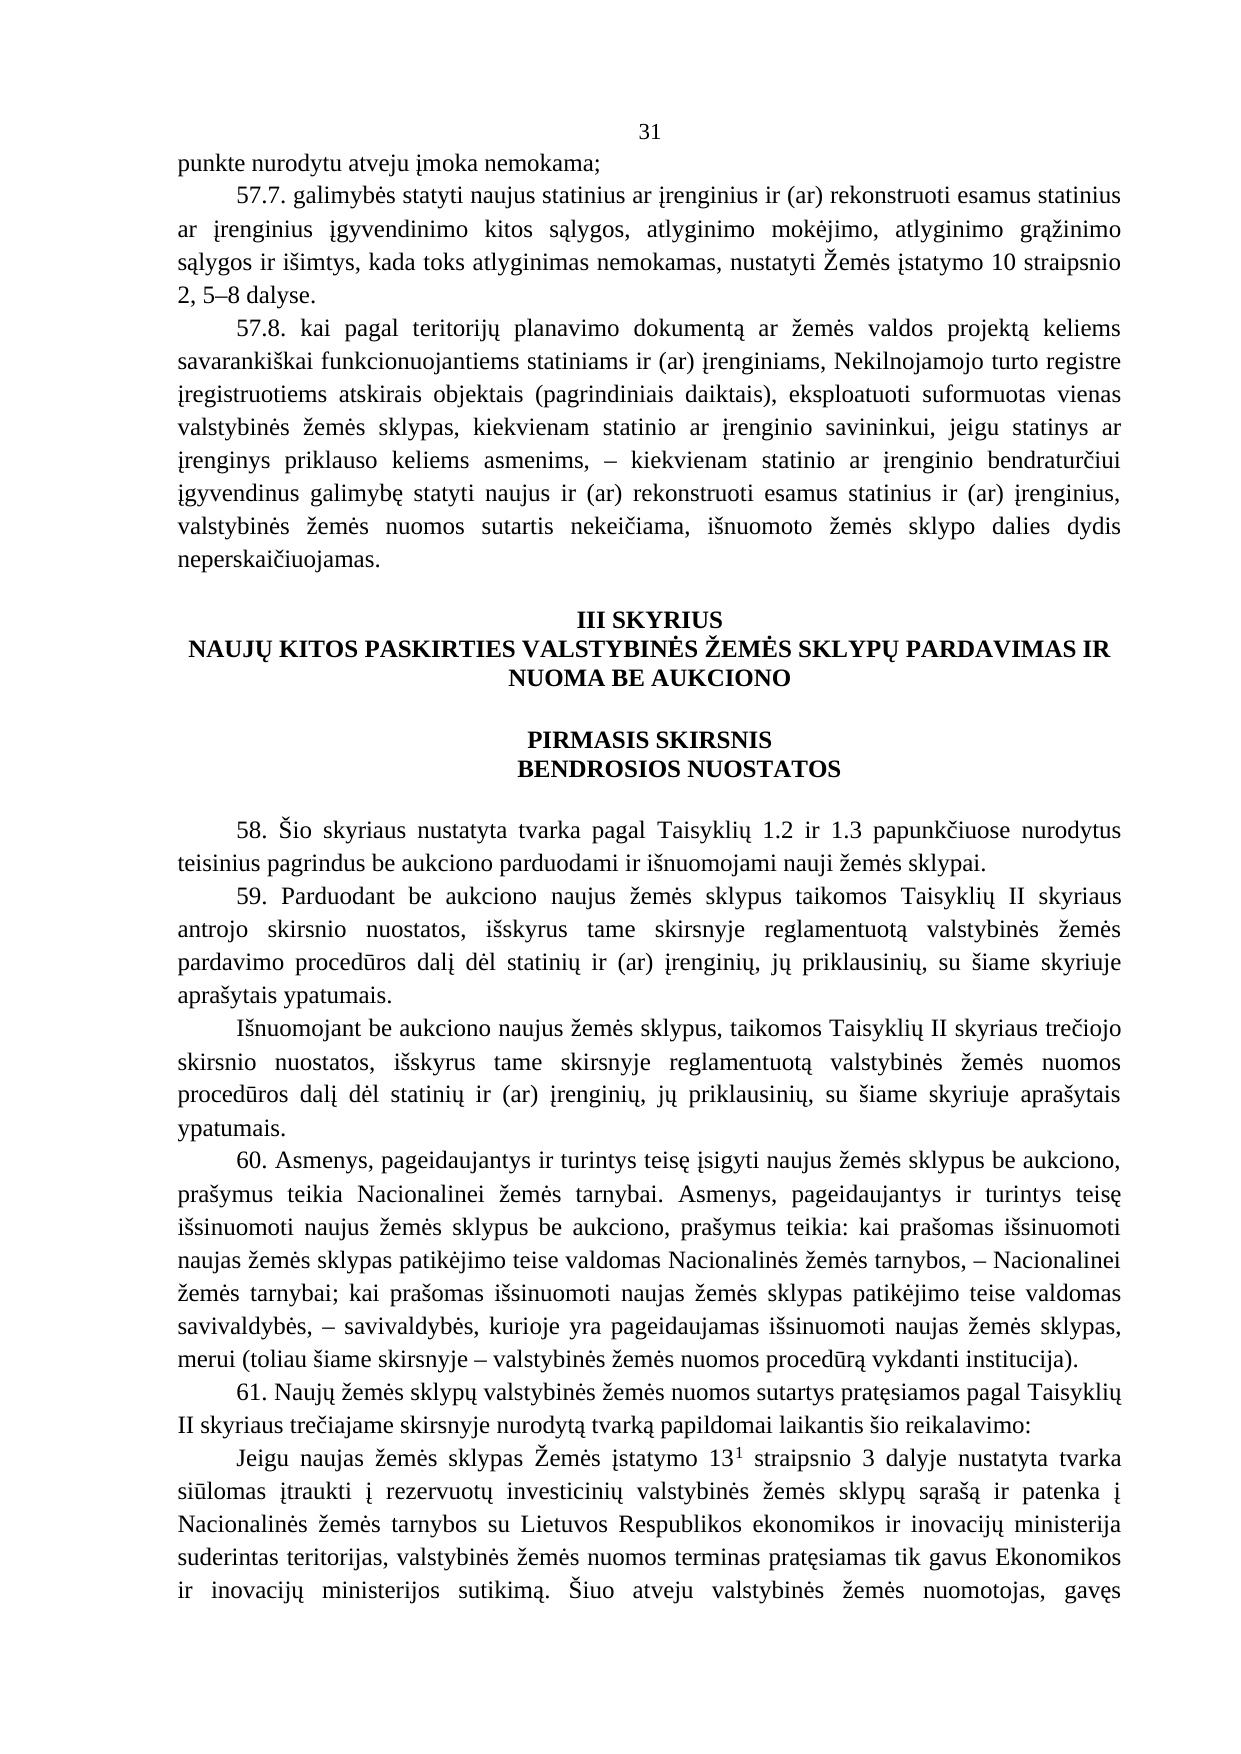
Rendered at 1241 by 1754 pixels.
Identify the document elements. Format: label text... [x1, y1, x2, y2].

text Jeigu naujas žemės sklypas Žemės įstatymo 131 straipsnio 3 dalyje nustatyta tvarka siūlomas įtraukti į rezervuotų investicinių valstybinės žemės sklypų sąrašą ir patenka į Nacionalinės žemės tarnybos su Lietuvos Respublikos ekonomikos ir inovacijų ministerija suderintas teritorijas, valstybinės žemės nuomos terminas pratęsiamas tik gavus Ekonomikos ir inovacijų ministerijos sutikimą. Šiuo atveju valstybinės žemės nuomotojas, gavęs [177, 1443, 1122, 1604]
text 61. Naujų žemės sklypų valstybinės žemės nuomos sutartys pratęsiamos pagal Taisyklių II skyriaus trečiajame skirsnyje nurodytą tvarką papildomai laikantis šio reikalavimo: [177, 1377, 1122, 1438]
text 60. Asmenys, pageidaujantys ir turintys teisę įsigyti naujus žemės sklypus be aukciono, prašymus teikia Nacionalinei žemės tarnybai. Asmenys, pageidaujantys ir turintys teisę išsinuomoti naujus žemės sklypus be aukciono, prašymus teikia: kai prašomas išsinuomoti naujas žemės sklypas patikėjimo teise valdomas Nacionalinės žemės tarnybos, – Nacionalinei žemės tarnybai; kai prašomas išsinuomoti naujas žemės sklypas patikėjimo teise valdomas savivaldybės, – savivaldybės, kurioje yra pageidaujamas išsinuomoti naujas žemės sklypas, merui (toliau šiame skirsnyje – valstybinės žemės nuomos procedūrą vykdanti institucija). [177, 1146, 1122, 1372]
text NAUJŲ KITOS PASKIRTIES VALSTYBINĖS ŽEMĖS SKLYPŲ PARDAVIMAS IR NUOMA BE AUKCIONO [177, 634, 1122, 692]
text 57.7. galimybės statyti naujus statinius ar įrenginius ir (ar) rekonstruoti esamus statinius ar įrenginius įgyvendinimo kitos sąlygos, atlyginimo mokėjimo, atlyginimo grąžinimo sąlygos ir išimtys, kada toks atlyginimas nemokamas, nustatyti Žemės įstatymo 10 straipsnio 2, 5–8 dalyse. [177, 181, 1122, 308]
text 59. Parduodant be aukciono naujus žemės sklypus taikomos Taisyklių II skyriaus antrojo skirsnio nuostatos, išskyrus tame skirsnyje reglamentuotą valstybinės žemės pardavimo procedūros dalį dėl statinių ir (ar) įrenginių, jų priklausinių, su šiame skyriuje aprašytais ypatumais. [177, 881, 1122, 1009]
text Išnuomojant be aukciono naujus žemės sklypus, taikomos Taisyklių II skyriaus trečiojo skirsnio nuostatos, išskyrus tame skirsnyje reglamentuotą valstybinės žemės nuomos procedūros dalį dėl statinių ir (ar) įrenginių, jų priklausinių, su šiame skyriuje aprašytais ypatumais. [177, 1013, 1122, 1141]
text 58. Šio skyriaus nustatyta tvarka pagal Taisyklių 1.2 ir 1.3 papunkčiuose nurodytus teisinius pagrindus be aukciono parduodami ir išnuomojami nauji žemės sklypai. [177, 815, 1122, 877]
text 57.8. kai pagal teritorijų planavimo dokumentą ar žemės valdos projektą keliems savarankiškai funkcionuojantiems statiniams ir (ar) įrenginiams, Nekilnojamojo turto registre įregistruotiems atskirais objektais (pagrindiniais daiktais), eksploatuoti suformuotas vienas valstybinės žemės sklypas, kiekvienam statinio ar įrenginio savininkui, jeigu statinys ar įrenginys priklauso keliems asmenims, – kiekvienam statinio ar įrenginio bendraturčiui įgyvendinus galimybę statyti naujus ir (ar) rekonstruoti esamus statinius ir (ar) įrenginius, valstybinės žemės nuomos sutartis nekeičiama, išnuomoto žemės sklypo dalies dydis neperskaičiuojamas. [177, 313, 1122, 573]
text PIRMASIS SKIRSNIS [177, 725, 1122, 754]
text BENDROSIOS NUOSTATOS [177, 754, 1122, 782]
text III SKYRIUS [177, 606, 1122, 634]
text punkte nurodytu atveju įmoka nemokama; [177, 148, 1122, 176]
